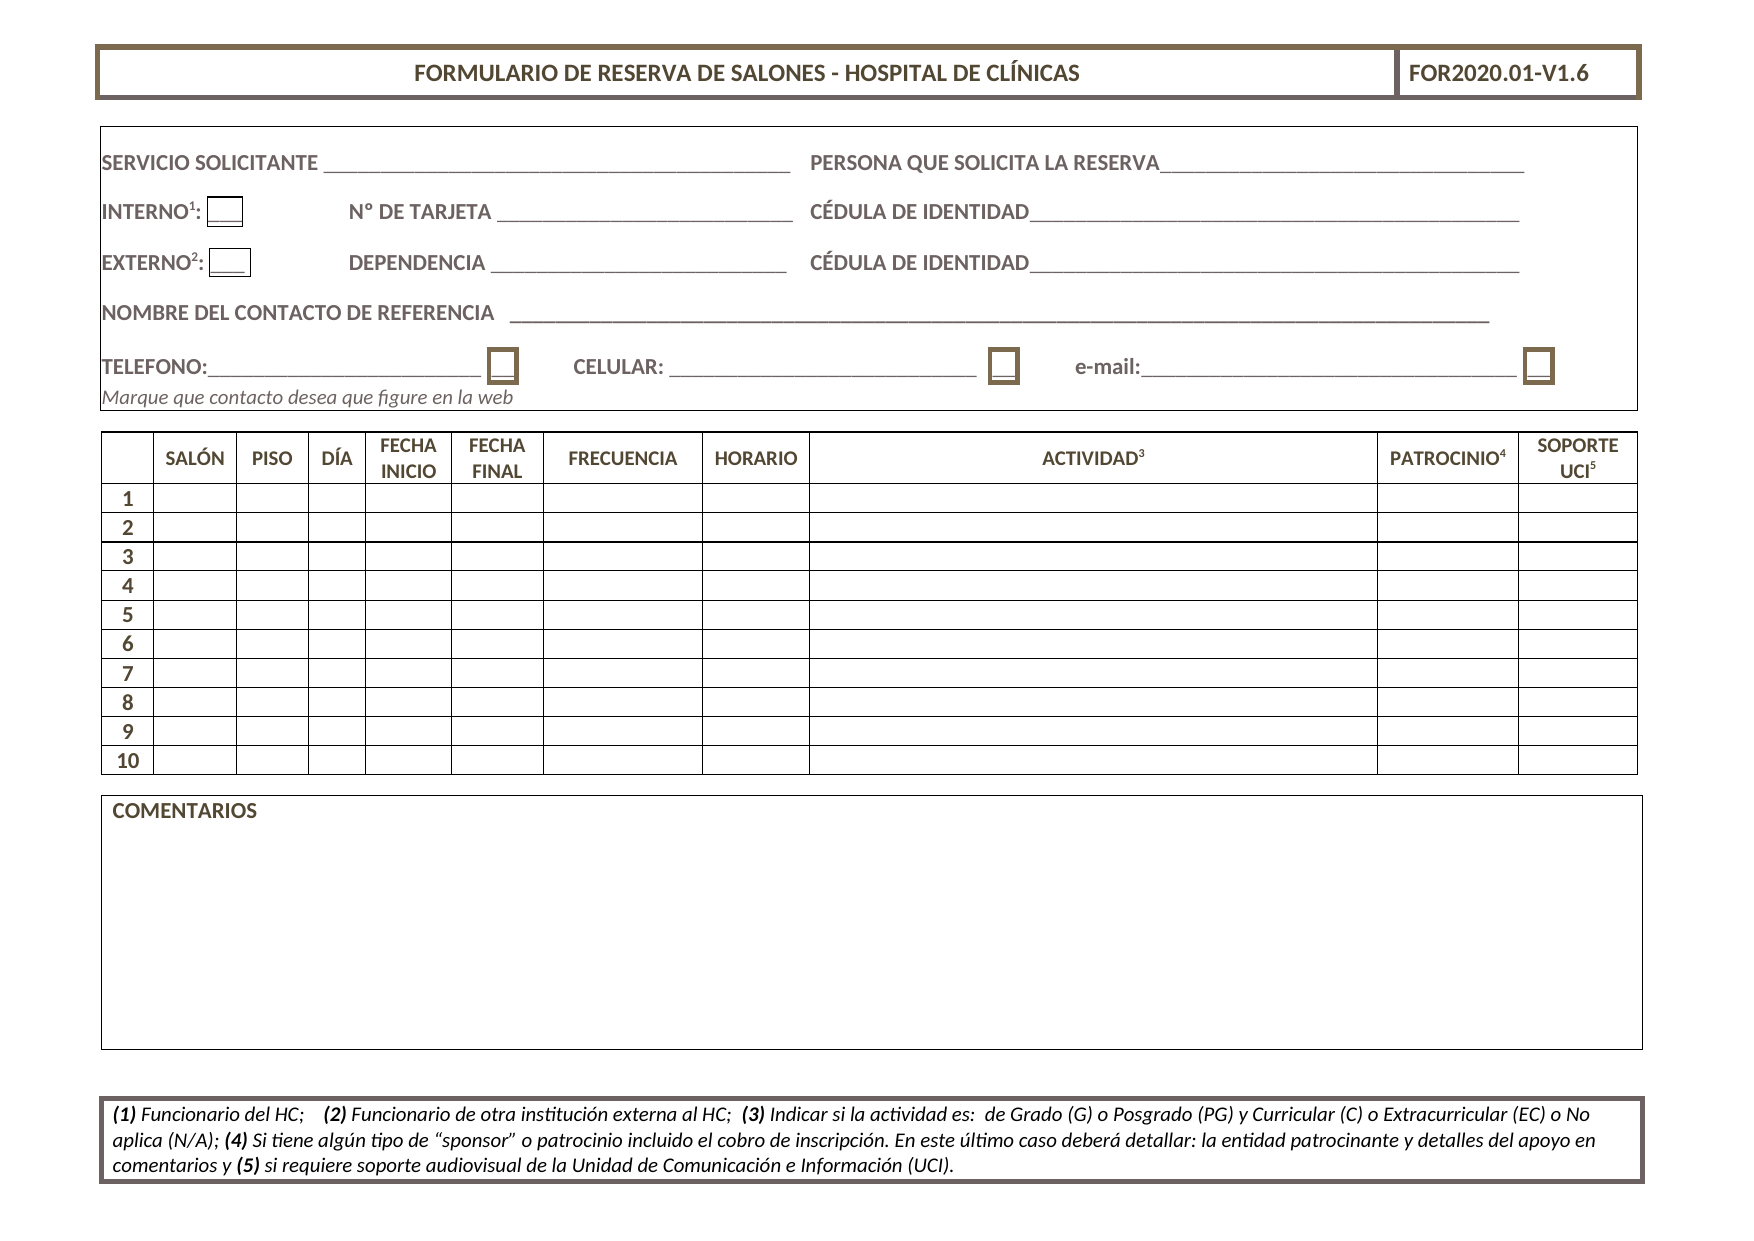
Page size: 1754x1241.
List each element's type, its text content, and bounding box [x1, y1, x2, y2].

table_header [102, 433, 153, 483]
table_cell [309, 571, 365, 599]
table_cell [810, 688, 1377, 716]
table_cell [1519, 630, 1637, 658]
table_cell [309, 543, 365, 570]
table_cell [309, 717, 365, 745]
table_header SOPORTE UCI5 [1519, 433, 1637, 483]
table_cell [810, 630, 1377, 658]
table_cell [703, 571, 809, 599]
table_cell [452, 659, 543, 687]
table_cell 10 [102, 746, 153, 774]
table_cell [544, 630, 702, 658]
table_cell [452, 571, 543, 599]
table_cell 4 [102, 571, 153, 599]
table_cell [544, 746, 702, 774]
table_cell [309, 513, 365, 541]
table_cell [1378, 601, 1518, 628]
table_cell DEPENDENCIA __________________________ [348, 227, 809, 277]
table_cell [1378, 513, 1518, 541]
table_cell TELEFONO:________________________ __ [101, 326, 573, 384]
table_cell [1519, 601, 1637, 628]
table_cell [366, 717, 451, 745]
table_cell [1378, 746, 1518, 774]
table_cell [237, 543, 308, 570]
table_header PATROCINIO4 [1378, 433, 1518, 483]
table_cell [366, 571, 451, 599]
table_cell e-mail:_________________________________ __ [1074, 326, 1637, 384]
table_cell [1378, 571, 1518, 599]
table_header COMENTARIOS [102, 796, 1642, 1048]
table_cell [366, 659, 451, 687]
table_cell [366, 484, 451, 512]
table_cell [703, 659, 809, 687]
table_cell [154, 484, 236, 512]
table_cell [309, 746, 365, 774]
table_cell [703, 717, 809, 745]
table_cell [366, 746, 451, 774]
table_cell [544, 601, 702, 628]
table_cell [810, 571, 1377, 599]
table_cell Nº DE TARJETA __________________________ [348, 176, 809, 227]
table_cell [237, 717, 308, 745]
table_cell INTERNO1: ___ [101, 176, 348, 227]
table_cell [810, 484, 1377, 512]
table_cell [703, 601, 809, 628]
table_cell [810, 659, 1377, 687]
table_cell [237, 571, 308, 599]
table_cell [810, 513, 1377, 541]
table_cell [1519, 484, 1637, 512]
table_cell CÉDULA DE IDENTIDAD___________________________________________ [810, 227, 1637, 277]
table_cell [452, 543, 543, 570]
table_cell [810, 601, 1377, 628]
table_cell [544, 543, 702, 570]
table_cell [309, 688, 365, 716]
table_cell [544, 484, 702, 512]
table_cell 7 [102, 659, 153, 687]
table_cell [703, 513, 809, 541]
table_cell [1519, 571, 1637, 599]
table_cell [703, 543, 809, 570]
table_cell [703, 484, 809, 512]
table_cell [544, 688, 702, 716]
table_cell 8 [102, 688, 153, 716]
table_cell [1378, 688, 1518, 716]
table_cell [544, 717, 702, 745]
table_header FECHA FINAL [452, 433, 543, 483]
table_cell [1378, 543, 1518, 570]
table_cell [1378, 484, 1518, 512]
table_cell [1519, 717, 1637, 745]
table_cell [810, 746, 1377, 774]
table_cell [810, 717, 1377, 745]
table_cell [452, 688, 543, 716]
table_cell [237, 601, 308, 628]
table_cell [237, 513, 308, 541]
table_cell [703, 630, 809, 658]
table_cell [452, 484, 543, 512]
table_cell [452, 630, 543, 658]
table_cell [237, 630, 308, 658]
table_cell [237, 746, 308, 774]
table_cell [366, 543, 451, 570]
table_header FRECUENCIA [544, 433, 702, 483]
table_cell [237, 688, 308, 716]
table_cell [544, 659, 702, 687]
table_cell [154, 513, 236, 541]
table_cell [309, 630, 365, 658]
table_cell [810, 543, 1377, 570]
table_cell [452, 746, 543, 774]
table_cell [366, 630, 451, 658]
table_cell [703, 688, 809, 716]
table_cell [309, 601, 365, 628]
table_cell [154, 688, 236, 716]
table_cell [452, 601, 543, 628]
table_header FECHA INICIO [366, 433, 451, 483]
table_cell CELULAR: ___________________________ __ [573, 326, 1074, 384]
table_cell [452, 717, 543, 745]
table_header DÍA [309, 433, 365, 483]
table_cell [237, 484, 308, 512]
table_header PERSONA QUE SOLICITA LA RESERVA________________________________ [810, 127, 1637, 176]
table_cell EXTERNO2: ___ [101, 227, 348, 277]
table_cell [154, 601, 236, 628]
table_cell [1378, 717, 1518, 745]
table_cell 3 [102, 543, 153, 570]
table_header HORARIO [703, 433, 809, 483]
table_cell 6 [102, 630, 153, 658]
table_cell [1519, 513, 1637, 541]
table_cell [154, 543, 236, 570]
table_cell 1 [102, 484, 153, 512]
table_header PISO [237, 433, 308, 483]
table_cell [452, 513, 543, 541]
table_cell [1378, 630, 1518, 658]
table_cell [703, 746, 809, 774]
table_cell [1519, 746, 1637, 774]
table_cell NOMBRE DEL CONTACTO DE REFERENCIA ______________________________________________________________________________________ [101, 278, 1637, 326]
table_cell [1519, 688, 1637, 716]
table_cell Marque que contacto desea que figure en la web [101, 385, 1637, 410]
table_cell [366, 688, 451, 716]
table_header ACTIVIDAD3 [810, 433, 1377, 483]
table_cell [366, 513, 451, 541]
table_cell [309, 484, 365, 512]
table_cell [309, 659, 365, 687]
table_cell [154, 746, 236, 774]
table_cell [154, 659, 236, 687]
table_cell [366, 601, 451, 628]
table_cell [154, 571, 236, 599]
table_cell 5 [102, 601, 153, 628]
table_cell CÉDULA DE IDENTIDAD___________________________________________ [810, 176, 1637, 227]
table_cell [154, 630, 236, 658]
table_cell [1519, 659, 1637, 687]
table_cell 2 [102, 513, 153, 541]
table_header SERVICIO SOLICITANTE _________________________________________ [101, 127, 809, 176]
table_cell [1519, 543, 1637, 570]
table_cell [544, 513, 702, 541]
table_cell [154, 717, 236, 745]
table_cell 9 [102, 717, 153, 745]
table_cell [237, 659, 308, 687]
table_header SALÓN [154, 433, 236, 483]
table_cell [1378, 659, 1518, 687]
table_cell [544, 571, 702, 599]
